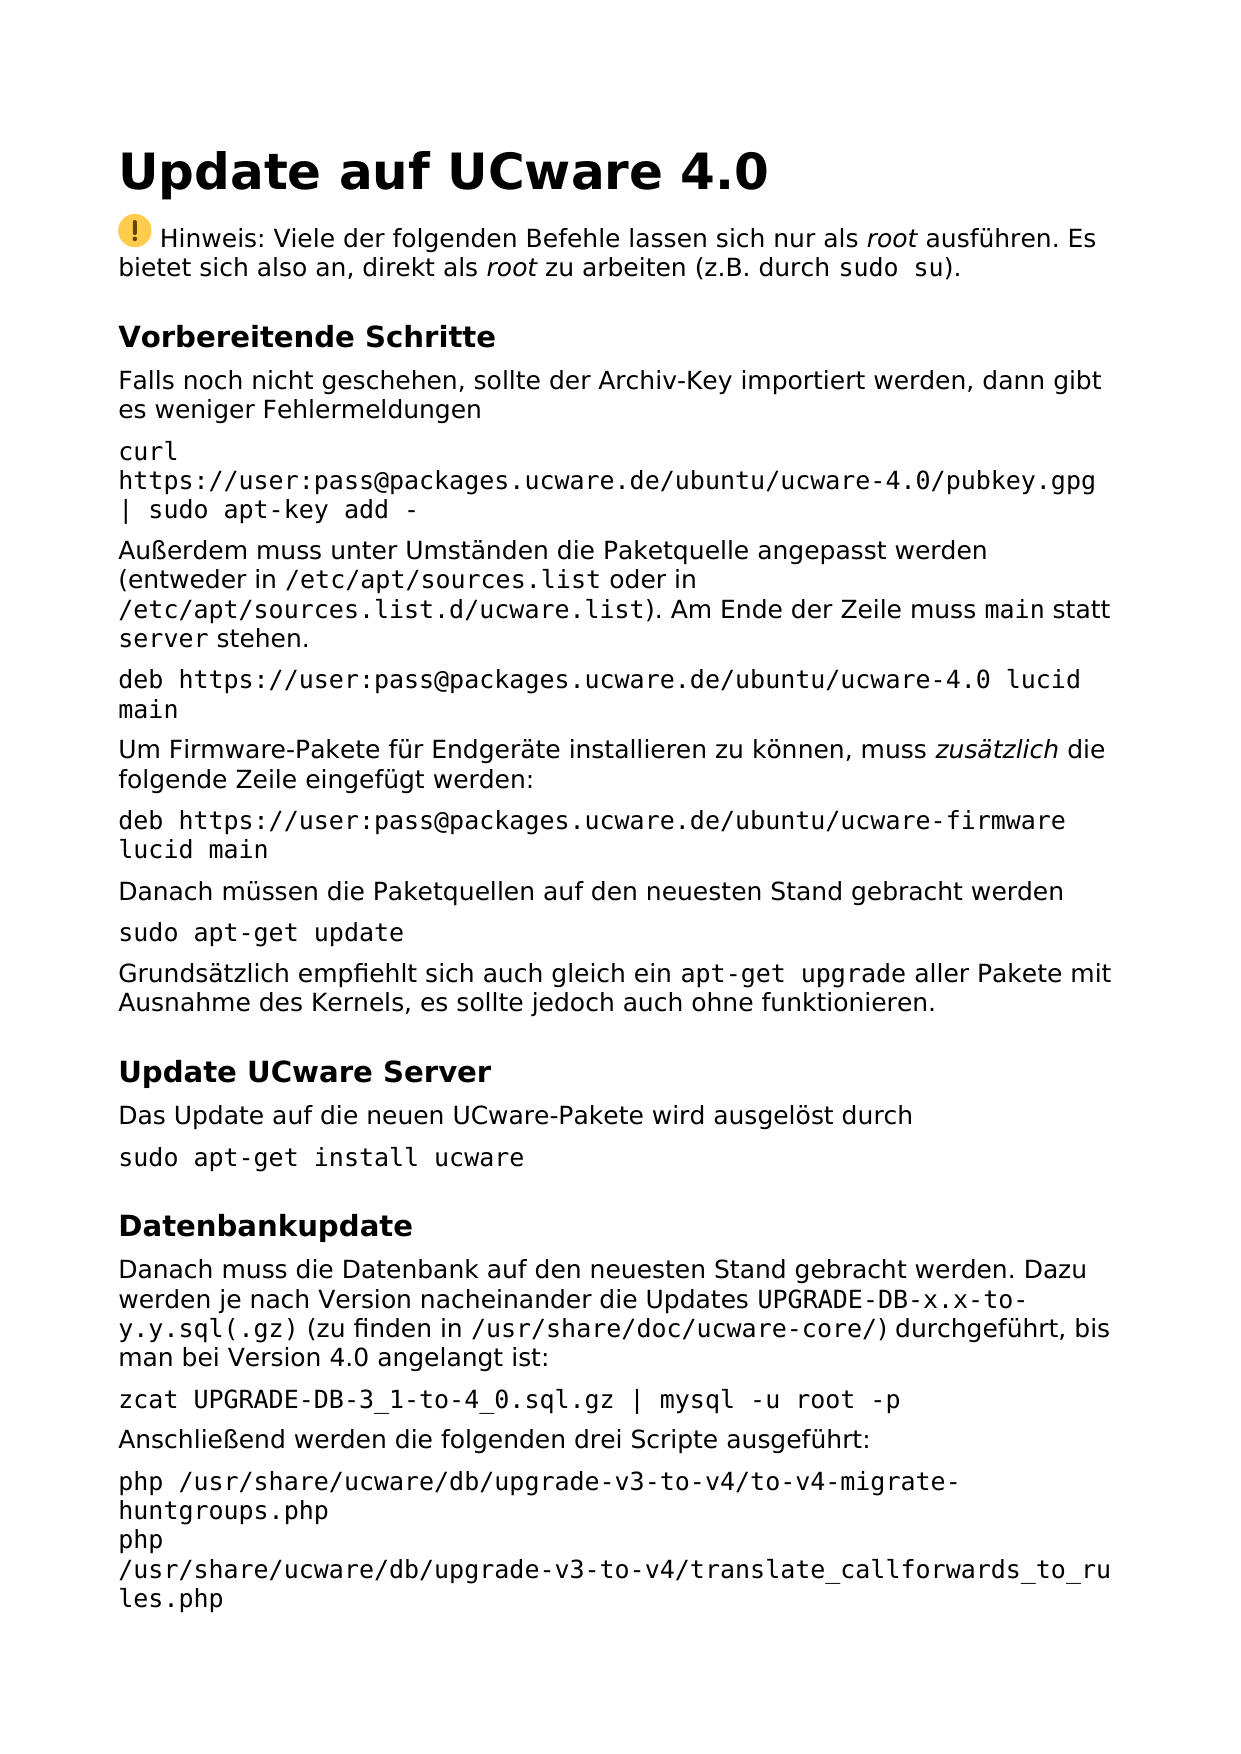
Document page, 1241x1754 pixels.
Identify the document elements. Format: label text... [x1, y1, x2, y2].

text sudo apt-get install ucware [118, 1143, 1122, 1172]
subtitle Datenbankupdate [118, 1209, 1122, 1243]
text zcat UPGRADE-DB-3_1-to-4_0.sql.gz | mysql -u root -p [118, 1385, 1122, 1414]
text php /usr/share/ucware/db/upgrade-v3-to-v4/to-v4-migrate-huntgroups.php php /usr/share/ucware/db/upgrade-v3-to-v4/translate_callforwards_to_rules.php [118, 1467, 1122, 1613]
text sudo apt-get update [118, 918, 1122, 947]
text Danach müssen die Paketquellen auf den neuesten Stand gebracht werden [118, 877, 1122, 906]
subtitle Update auf UCware 4.0 [118, 143, 1122, 201]
text Falls noch nicht geschehen, sollte der Archiv-Key importiert werden, dann gibt es weniger Fehlermeldungen [118, 366, 1122, 425]
text Danach muss die Datenbank auf den neuesten Stand gebracht werden. Dazu werden je nach Version nacheinander die Updates UPGRADE-DB-x.x-to-y.y.sql(.gz) (zu finden in /usr/share/doc/ucware-core/) durchgeführt, bis man bei Version 4.0 angelangt ist: [118, 1256, 1122, 1372]
text Anschließend werden die folgenden drei Scripte ausgeführt: [118, 1426, 1122, 1455]
text Grundsätzlich empfiehlt sich auch gleich ein apt-get upgrade aller Pakete mit Ausnahme des Kernels, es sollte jedoch auch ohne funktionieren. [118, 959, 1122, 1018]
subtitle Update UCware Server [118, 1055, 1122, 1089]
text Außerdem muss unter Umständen die Paketquelle angepasst werden (entweder in /etc/apt/sources.list oder in /etc/apt/sources.list.d/ucware.list). Am Ende der Zeile muss main statt server stehen. [118, 536, 1122, 653]
subtitle Vorbereitende Schritte [118, 320, 1122, 354]
text deb https://user:pass@packages.ucware.de/ubuntu/ucware-firmware lucid main [118, 807, 1122, 865]
text Um Firmware-Pakete für Endgeräte installieren zu können, muss zusätzlich die folgende Zeile eingefügt werden: [118, 736, 1122, 794]
text curl https://user:pass@packages.ucware.de/ubuntu/ucware-4.0/pubkey.gpg | sudo apt-key add - [118, 437, 1122, 525]
text deb https://user:pass@packages.ucware.de/ubuntu/ucware-4.0 lucid main [118, 666, 1122, 724]
text Hinweis: Viele der folgenden Befehle lassen sich nur als root ausführen. Es bietet sich also an, direkt als root zu arbeiten (z.B. durch sudo su). [118, 214, 1122, 282]
text Das Update auf die neuen UCware-Pakete wird ausgelöst durch [118, 1102, 1122, 1131]
